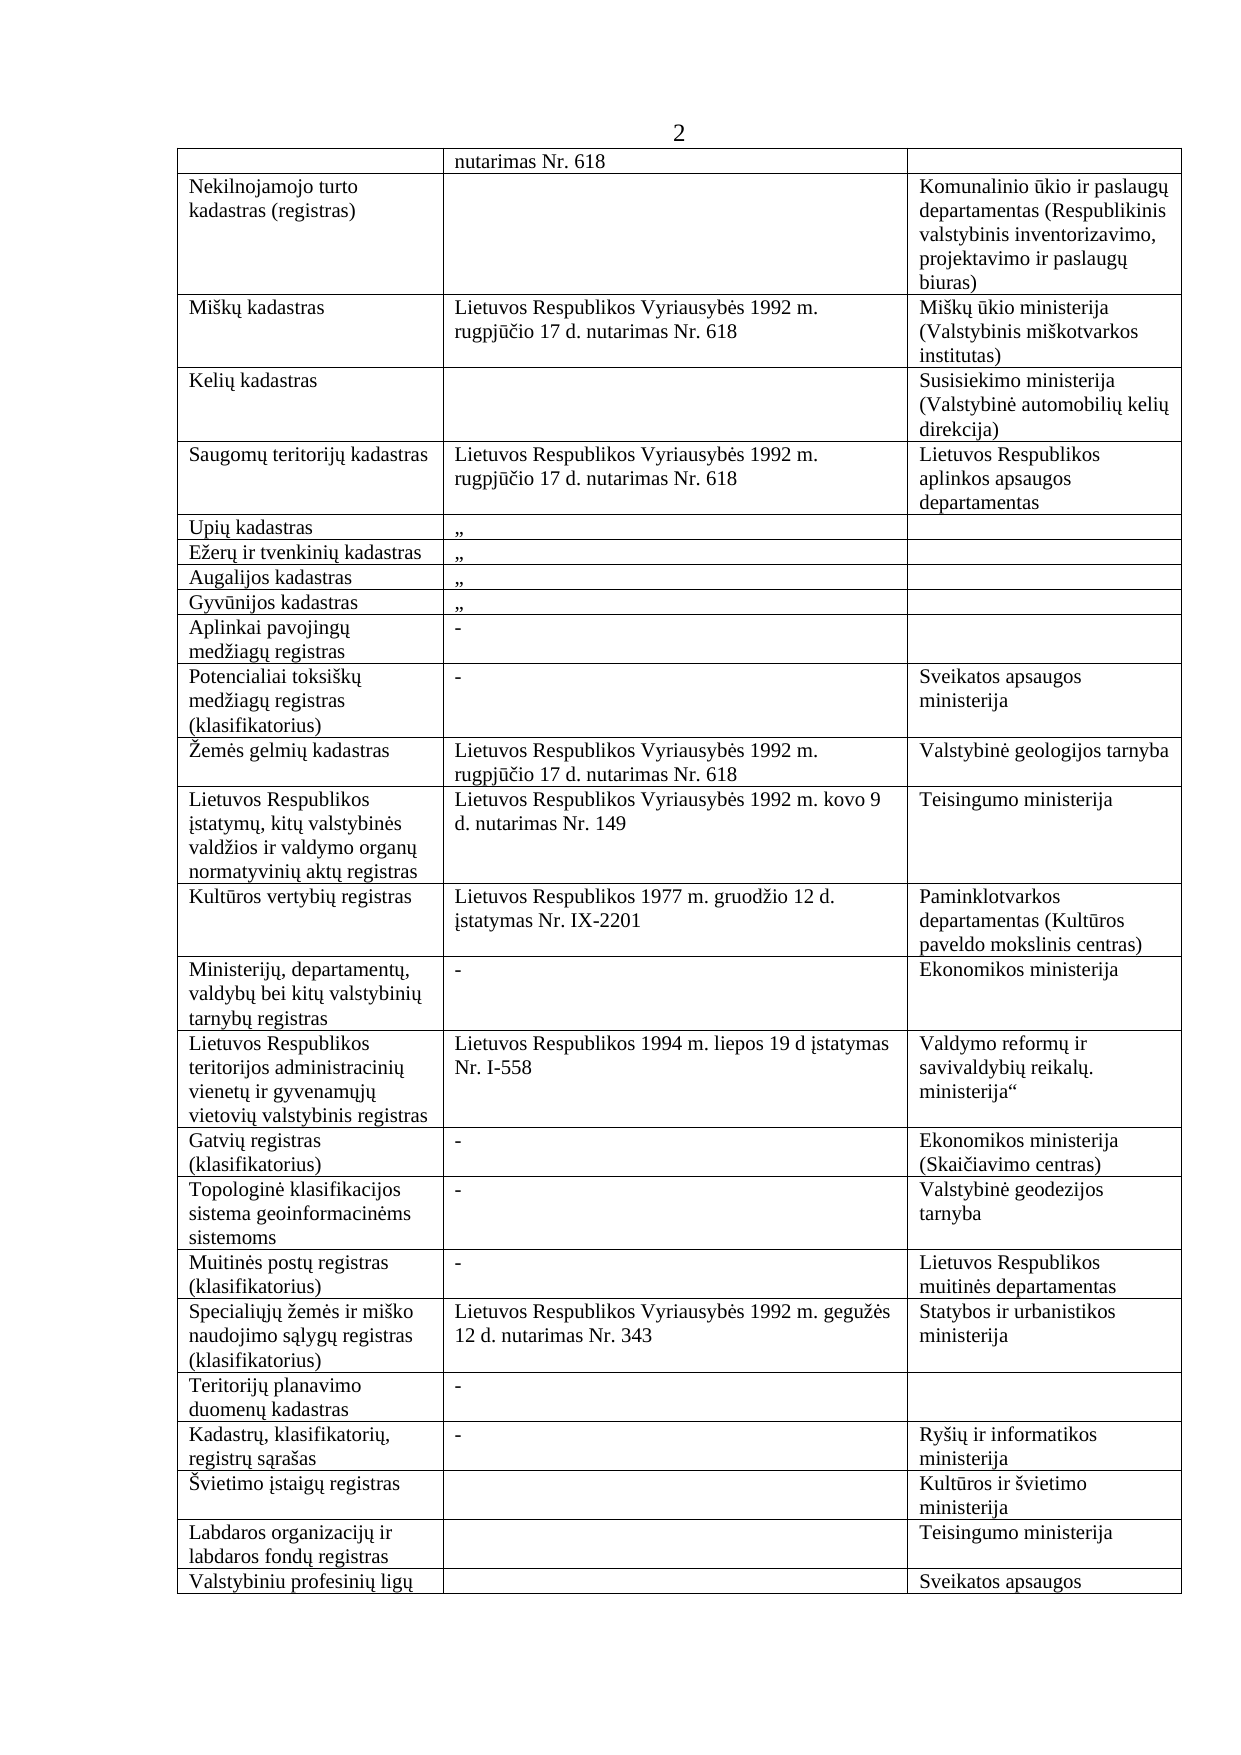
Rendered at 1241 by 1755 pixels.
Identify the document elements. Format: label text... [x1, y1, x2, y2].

table_cell - [444, 1250, 907, 1298]
table_cell Valstybinė geologijos tarnyba [908, 738, 1181, 786]
table_cell „ [444, 540, 907, 564]
table_cell Paminklotvarkos departamentas (Kultūros paveldo mokslinis centras) [908, 884, 1181, 956]
table_cell Lietuvos Respublikos teritorijos administracinių vienetų ir gyvenamųjų vietovių valstybinis registras [178, 1031, 443, 1127]
table_cell Lietuvos Respublikos 1977 m. gruodžio 12 d. įstatymas Nr. IX-2201 [444, 884, 907, 956]
table_cell - [444, 1373, 907, 1421]
table_cell Kadastrų, klasifikatorių, registrų sąrašas [178, 1422, 443, 1470]
table_cell „ [444, 515, 907, 539]
table_cell Lietuvos Respublikos įstatymų, kitų valstybinės valdžios ir valdymo organų normatyvinių aktų registras [178, 787, 443, 883]
table_cell Specialiųjų žemės ir miško naudojimo sąlygų registras (klasifikatorius) [178, 1299, 443, 1372]
table_cell Ekonomikos ministerija [908, 957, 1181, 1029]
table_cell [908, 565, 1181, 589]
table_cell Lietuvos Respublikos Vyriausybės 1992 m. rugpjūčio 17 d. nutarimas Nr. 618 [444, 295, 907, 367]
table_cell Aplinkai pavojingų medžiagų registras [178, 615, 443, 663]
table_cell Labdaros organizacijų ir labdaros fondų registras [178, 1520, 443, 1568]
table_cell - [444, 664, 907, 737]
table_cell Topologinė klasifikacijos sistema geoinformacinėms sistemoms [178, 1177, 443, 1249]
table_cell Lietuvos Respublikos Vyriausybės 1992 m. gegužės 12 d. nutarimas Nr. 343 [444, 1299, 907, 1372]
table_cell Miškų kadastras [178, 295, 443, 367]
table_cell Švietimo įstaigų registras [178, 1471, 443, 1519]
table_cell Teisingumo ministerija [908, 1520, 1181, 1568]
table_cell Statybos ir urbanistikos ministerija [908, 1299, 1181, 1372]
table_cell nutarimas Nr. 618 [444, 149, 907, 173]
table_cell Teisingumo ministerija [908, 787, 1181, 883]
table_cell [908, 515, 1181, 539]
table_cell Ekonomikos ministerija (Skaičiavimo centras) [908, 1128, 1181, 1176]
table_cell Žemės gelmių kadastras [178, 738, 443, 786]
table_cell Lietuvos Respublikos muitinės departamentas [908, 1250, 1181, 1298]
table_cell Ministerijų, departamentų, valdybų bei kitų valstybinių tarnybų registras [178, 957, 443, 1029]
table_cell [444, 368, 907, 441]
table_cell Kultūros vertybių registras [178, 884, 443, 956]
table_cell - [444, 1422, 907, 1470]
table_cell Sveikatos apsaugos [908, 1569, 1181, 1593]
table_cell Miškų ūkio ministerija (Valstybinis miškotvarkos institutas) [908, 295, 1181, 367]
table_cell Ežerų ir tvenkinių kadastras [178, 540, 443, 564]
table_cell Muitinės postų registras (klasifikatorius) [178, 1250, 443, 1298]
table_cell [444, 1569, 907, 1593]
table_cell Lietuvos Respublikos aplinkos apsaugos departamentas [908, 442, 1181, 514]
table_cell [908, 540, 1181, 564]
table_cell [908, 590, 1181, 614]
table_cell [444, 1471, 907, 1519]
table_cell Augalijos kadastras [178, 565, 443, 589]
table_cell [908, 615, 1181, 663]
table_cell Lietuvos Respublikos Vyriausybės 1992 m. kovo 9 d. nutarimas Nr. 149 [444, 787, 907, 883]
table_cell Gatvių registras (klasifikatorius) [178, 1128, 443, 1176]
table_cell [444, 174, 907, 294]
table_cell Susisiekimo ministerija (Valstybinė automobilių kelių direkcija) [908, 368, 1181, 441]
table_cell Upių kadastras [178, 515, 443, 539]
table_cell Teritorijų planavimo duomenų kadastras [178, 1373, 443, 1421]
table_cell Nekilnojamojo turto kadastras (registras) [178, 174, 443, 294]
table_cell Lietuvos Respublikos Vyriausybės 1992 m. rugpjūčio 17 d. nutarimas Nr. 618 [444, 442, 907, 514]
table_cell Kelių kadastras [178, 368, 443, 441]
table_cell Kultūros ir švietimo ministerija [908, 1471, 1181, 1519]
table_cell - [444, 1128, 907, 1176]
table_cell - [444, 957, 907, 1029]
table_cell Saugomų teritorijų kadastras [178, 442, 443, 514]
table_cell [908, 149, 1181, 173]
table_cell Gyvūnijos kadastras [178, 590, 443, 614]
table_cell [444, 1520, 907, 1568]
table_cell „ [444, 565, 907, 589]
table_cell Sveikatos apsaugos ministerija [908, 664, 1181, 737]
table_cell „ [444, 590, 907, 614]
table_cell Lietuvos Respublikos 1994 m. liepos 19 d įstatymas Nr. I-558 [444, 1031, 907, 1127]
table_cell Valdymo reformų ir savivaldybių reikalų. ministerija“ [908, 1031, 1181, 1127]
table_cell Potencialiai toksiškų medžiagų registras (klasifikatorius) [178, 664, 443, 737]
table_cell Ryšių ir informatikos ministerija [908, 1422, 1181, 1470]
table_cell Komunalinio ūkio ir paslaugų departamentas (Respublikinis valstybinis inventorizavimo, projektavimo ir paslaugų biuras) [908, 174, 1181, 294]
table_cell [908, 1373, 1181, 1421]
table_cell - [444, 1177, 907, 1249]
table_cell [178, 149, 443, 173]
table_cell Valstybiniu profesinių ligų [178, 1569, 443, 1593]
table_cell Lietuvos Respublikos Vyriausybės 1992 m. rugpjūčio 17 d. nutarimas Nr. 618 [444, 738, 907, 786]
table_cell Valstybinė geodezijos tarnyba [908, 1177, 1181, 1249]
table_cell - [444, 615, 907, 663]
